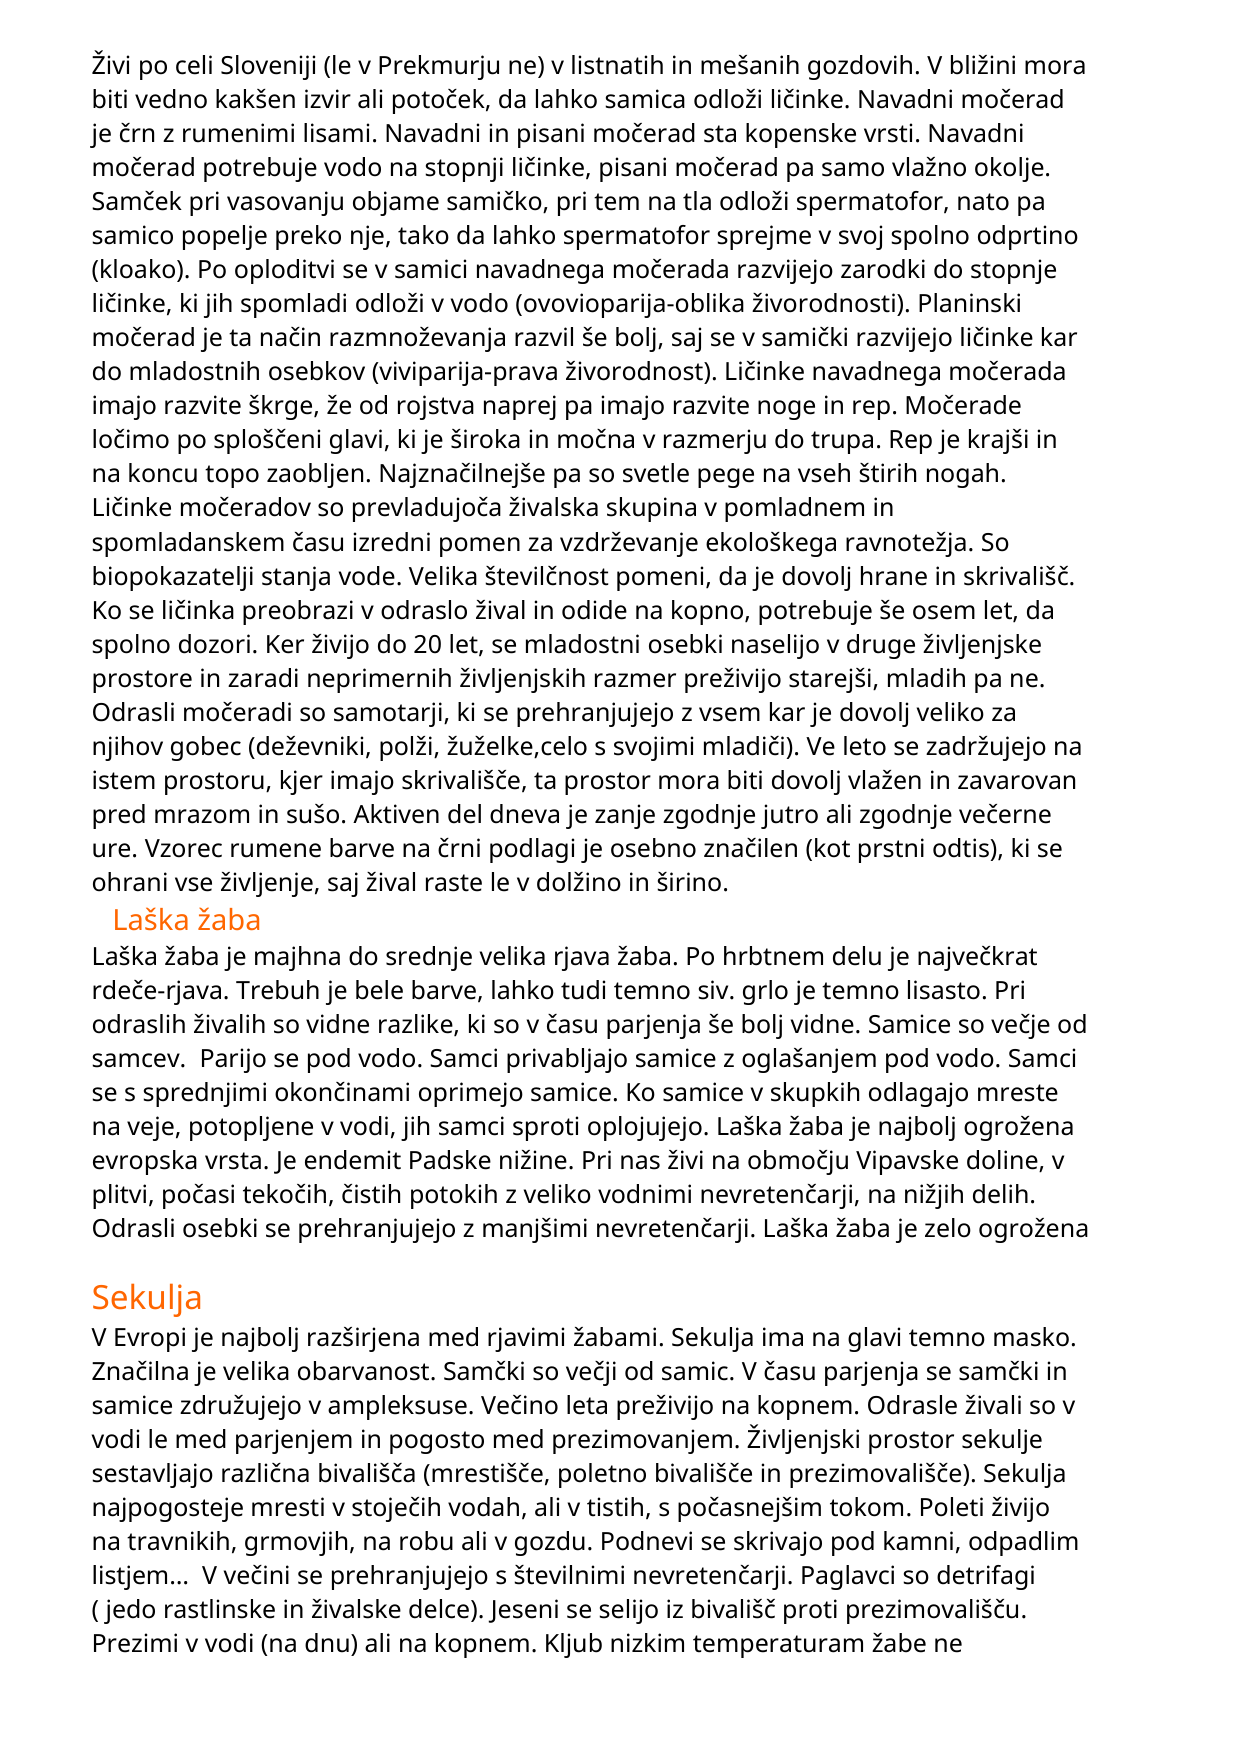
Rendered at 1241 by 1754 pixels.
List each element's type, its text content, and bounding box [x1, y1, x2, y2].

text Živi po celi Sloveniji (le v Prekmurju ne) v listnatih in mešanih gozdovih. V bližini mora biti vedno kakšen izvir ali potoček, da lahko samica odloži ličinke. Navadni močerad je črn z rumenimi lisami. Navadni in pisani močerad sta kopenske vrsti. Navadni močerad potrebuje vodo na stopnji ličinke, pisani močerad pa samo vlažno okolje. Samček pri vasovanju objame samičko, pri tem na tla odloži spermatofor, nato pa samico popelje preko nje, tako da lahko spermatofor sprejme v svoj spolno odprtino (kloako). Po oploditvi se v samici navadnega močerada razvijejo zarodki do stopnje ličinke, ki jih spomladi odloži v vodo (ovovioparija-oblika živorodnosti). Planinski močerad je ta način razmnoževanja razvil še bolj, saj se v samički razvijejo ličinke kar do mladostnih osebkov (viviparija-prava živorodnost). Ličinke navadnega močerada imajo razvite škrge, že od rojstva naprej pa imajo razvite noge in rep. Močerade ločimo po sploščeni glavi, ki je široka in močna v razmerju do trupa. Rep je krajši in na koncu topo zaobljen. Najznačilnejše pa so svetle pege na vseh štirih nogah. Ličinke močeradov so prevladujoča živalska skupina v pomladnem in spomladanskem času izredni pomen za vzdrževanje ekološkega ravnotežja. So biopokazatelji stanja vode. Velika številčnost pomeni, da je dovolj hrane in skrivališč. Ko se ličinka preobrazi v odraslo žival in odide na kopno, potrebuje še osem let, da spolno dozori. Ker živijo do 20 let, se mladostni osebki naselijo v druge življenjske prostore in zaradi neprimernih življenjskih razmer preživijo starejši, mladih pa ne. Odrasli močeradi so samotarji, ki se prehranjujejo z vsem kar je dovolj veliko za njihov gobec (deževniki, polži, žuželke,celo s svojimi mladiči). Ve leto se zadržujejo na istem prostoru, kjer imajo skrivališče, ta prostor mora biti dovolj vlažen in zavarovan pred mrazom in sušo. Aktiven del dneva je zanje zgodnje jutro ali zgodnje večerne ure. Vzorec rumene barve na črni podlagi je osebno značilen (kot prstni odtis), ki se ohrani vse življenje, saj žival raste le v dolžino in širino. [91, 47, 1092, 899]
text Sekulja [91, 1274, 1092, 1319]
text Laška žaba je majhna do srednje velika rjava žaba. Po hrbtnem delu je največkrat rdeče-rjava. Trebuh je bele barve, lahko tudi temno siv. grlo je temno lisasto. Pri odraslih živalih so vidne razlike, ki so v času parjenja še bolj vidne. Samice so večje od samcev. Parijo se pod vodo. Samci privabljajo samice z oglašanjem pod vodo. Samci se s sprednjimi okončinami oprimejo samice. Ko samice v skupkih odlagajo mreste na veje, potopljene v vodi, jih samci sproti oplojujejo. Laška žaba je najbolj ogrožena evropska vrsta. Je endemit Padske nižine. Pri nas živi na območju Vipavske doline, v plitvi, počasi tekočih, čistih potokih z veliko vodnimi nevretenčarji, na nižjih delih. Odrasli osebki se prehranjujejo z manjšimi nevretenčarji. Laška žaba je zelo ogrožena [91, 938, 1092, 1245]
text V Evropi je najbolj razširjena med rjavimi žabami. Sekulja ima na glavi temno masko. Značilna je velika obarvanost. Samčki so večji od samic. V času parjenja se samčki in samice združujejo v ampleksuse. Večino leta preživijo na kopnem. Odrasle živali so v vodi le med parjenjem in pogosto med prezimovanjem. Življenjski prostor sekulje sestavljajo različna bivališča (mrestišče, poletno bivališče in prezimovališče). Sekulja najpogosteje mresti v stoječih vodah, ali v tistih, s počasnejšim tokom. Poleti živijo na travnikih, grmovjih, na robu ali v gozdu. Podnevi se skrivajo pod kamni, odpadlim listjem… V večini se prehranjujejo s številnimi nevretenčarji. Paglavci so detrifagi ( jedo rastlinske in živalske delce). Jeseni se selijo iz bivališč proti prezimovališču. Prezimi v vodi (na dnu) ali na kopnem. Kljub nizkim temperaturam žabe ne [91, 1319, 1092, 1660]
text Laška žaba [91, 899, 1092, 938]
